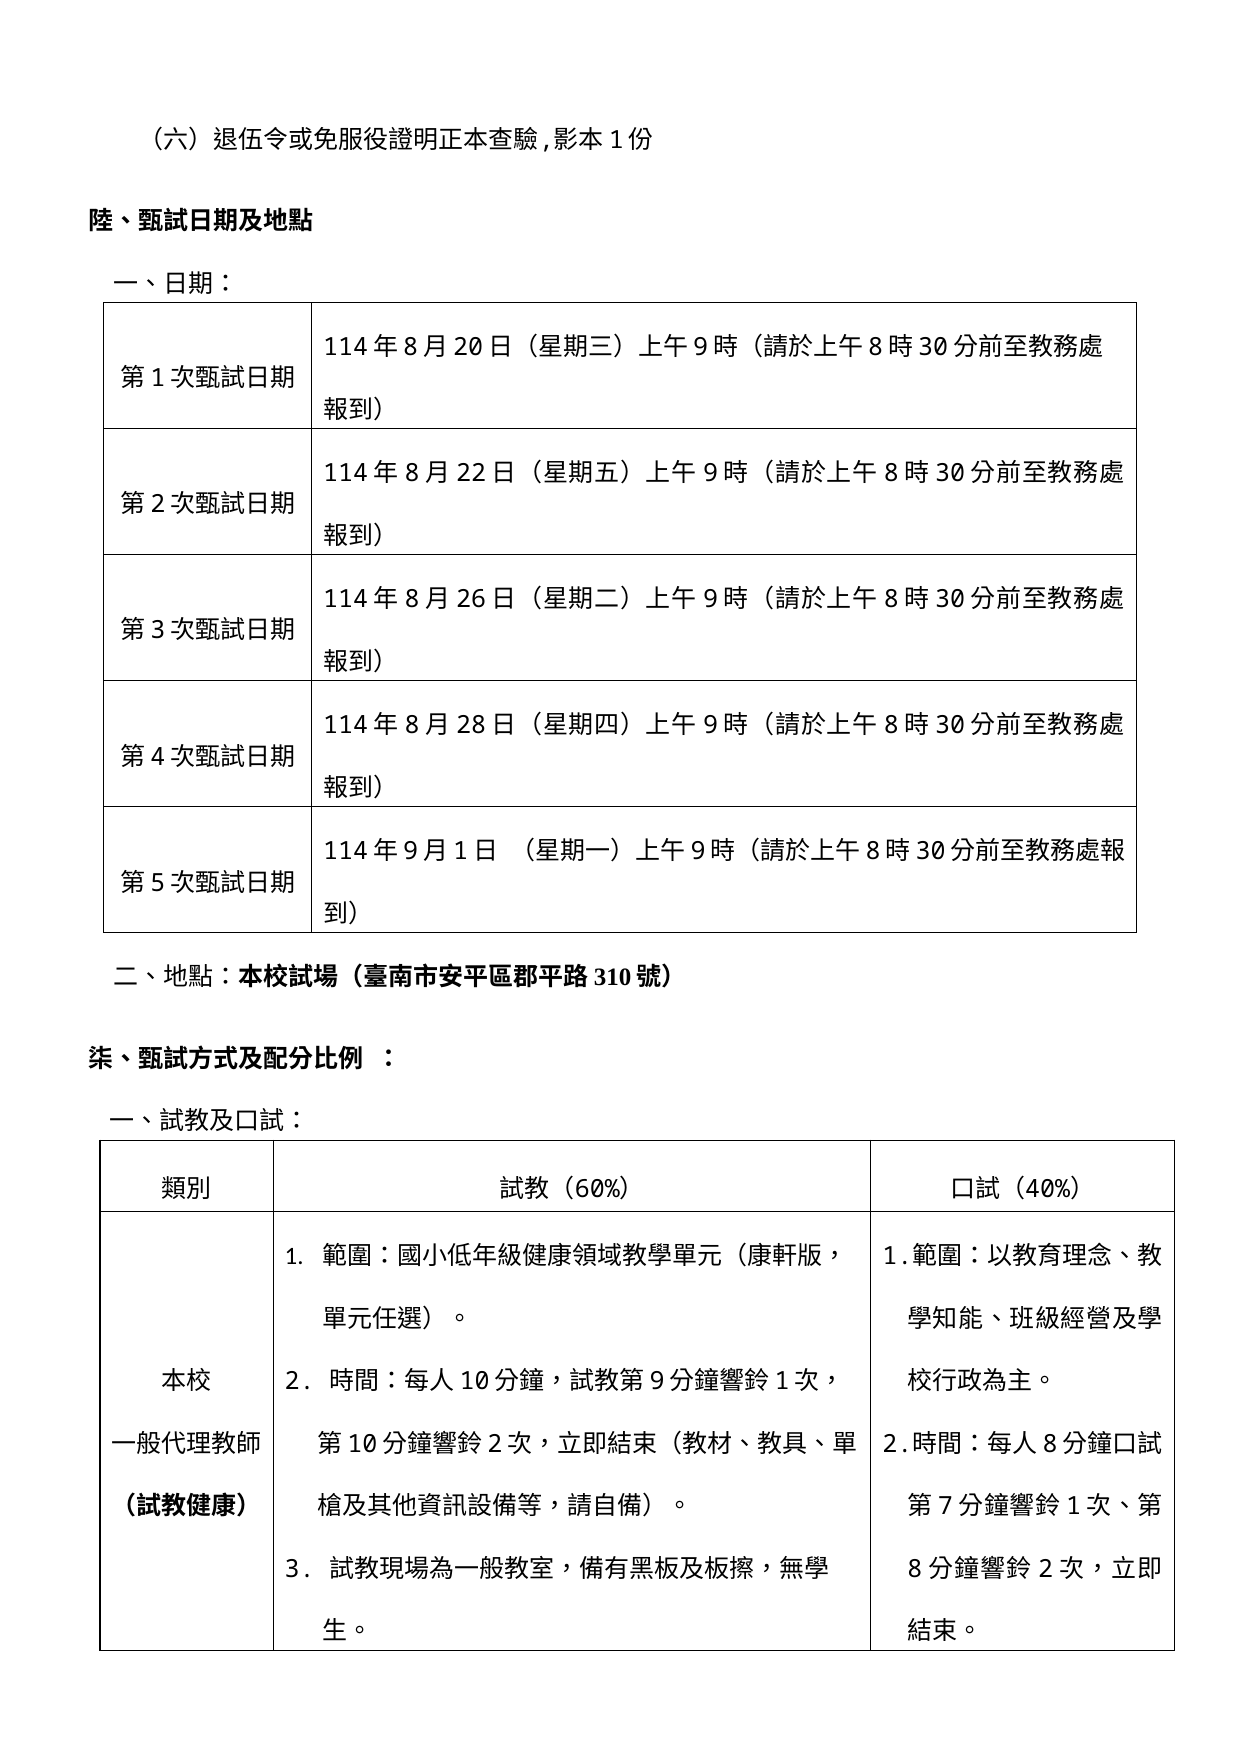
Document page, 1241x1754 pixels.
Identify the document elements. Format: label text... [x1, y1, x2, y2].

table_header 口試（40%） [871, 1141, 1174, 1211]
table_cell 第5次甄試日期 [104, 807, 311, 932]
text （六）退伍令或免服役證明正本查驗,影本1份 [139, 96, 1152, 158]
table_cell 第4次甄試日期 [104, 681, 311, 806]
table_header 類別 [101, 1141, 273, 1211]
text 陸、甄試日期及地點 [89, 177, 1152, 239]
text 柒、甄試方式及配分比例 ： [89, 1014, 1152, 1077]
table_cell 114年8月26日（星期二）上午9時（請於上午8時30分前至教務處報到） [312, 555, 1136, 680]
text 二、地點：本校試場（臺南市安平區郡平路310號） [114, 933, 1152, 996]
text 一、試教及口試： [109, 1077, 1152, 1139]
table_header 第1次甄試日期 [104, 303, 311, 428]
table_header 試教（60%） [274, 1141, 870, 1211]
table_cell 114年8月22日（星期五）上午9時（請於上午8時30分前至教務處報到） [312, 429, 1136, 554]
table_cell 範圍：國小低年級健康領域教學單元（康軒版，單元任選）。 2. 時間：每人10分鐘，試教第9分鐘響鈴1次，第10分鐘響鈴2次，立即結束（教材、教具、單槍及其他資訊設備等，請自備）。 3. 試教現場為一般教室，備有黑板及板擦，無學生。 [274, 1212, 870, 1649]
table_cell 第2次甄試日期 [104, 429, 311, 554]
table_cell 1.範圍：以教育理念、教學知能、班級經營及學校行政為主。 2.時間：每人8分鐘口試第7分鐘響鈴1次、第8分鐘響鈴2次，立即結束。 [871, 1212, 1174, 1649]
table_cell 114年9月1日 （星期一）上午9時（請於上午8時30分前至教務處報到） [312, 807, 1136, 932]
text 一、日期： [114, 239, 1152, 302]
table_header 114年8月20日（星期三）上午9時（請於上午8時30分前至教務處報到） [312, 303, 1136, 428]
table_cell 本校 一般代理教師 （試教健康） [101, 1212, 273, 1649]
table_cell 114年8月28日（星期四）上午9時（請於上午8時30分前至教務處報到） [312, 681, 1136, 806]
table_cell 第3次甄試日期 [104, 555, 311, 680]
